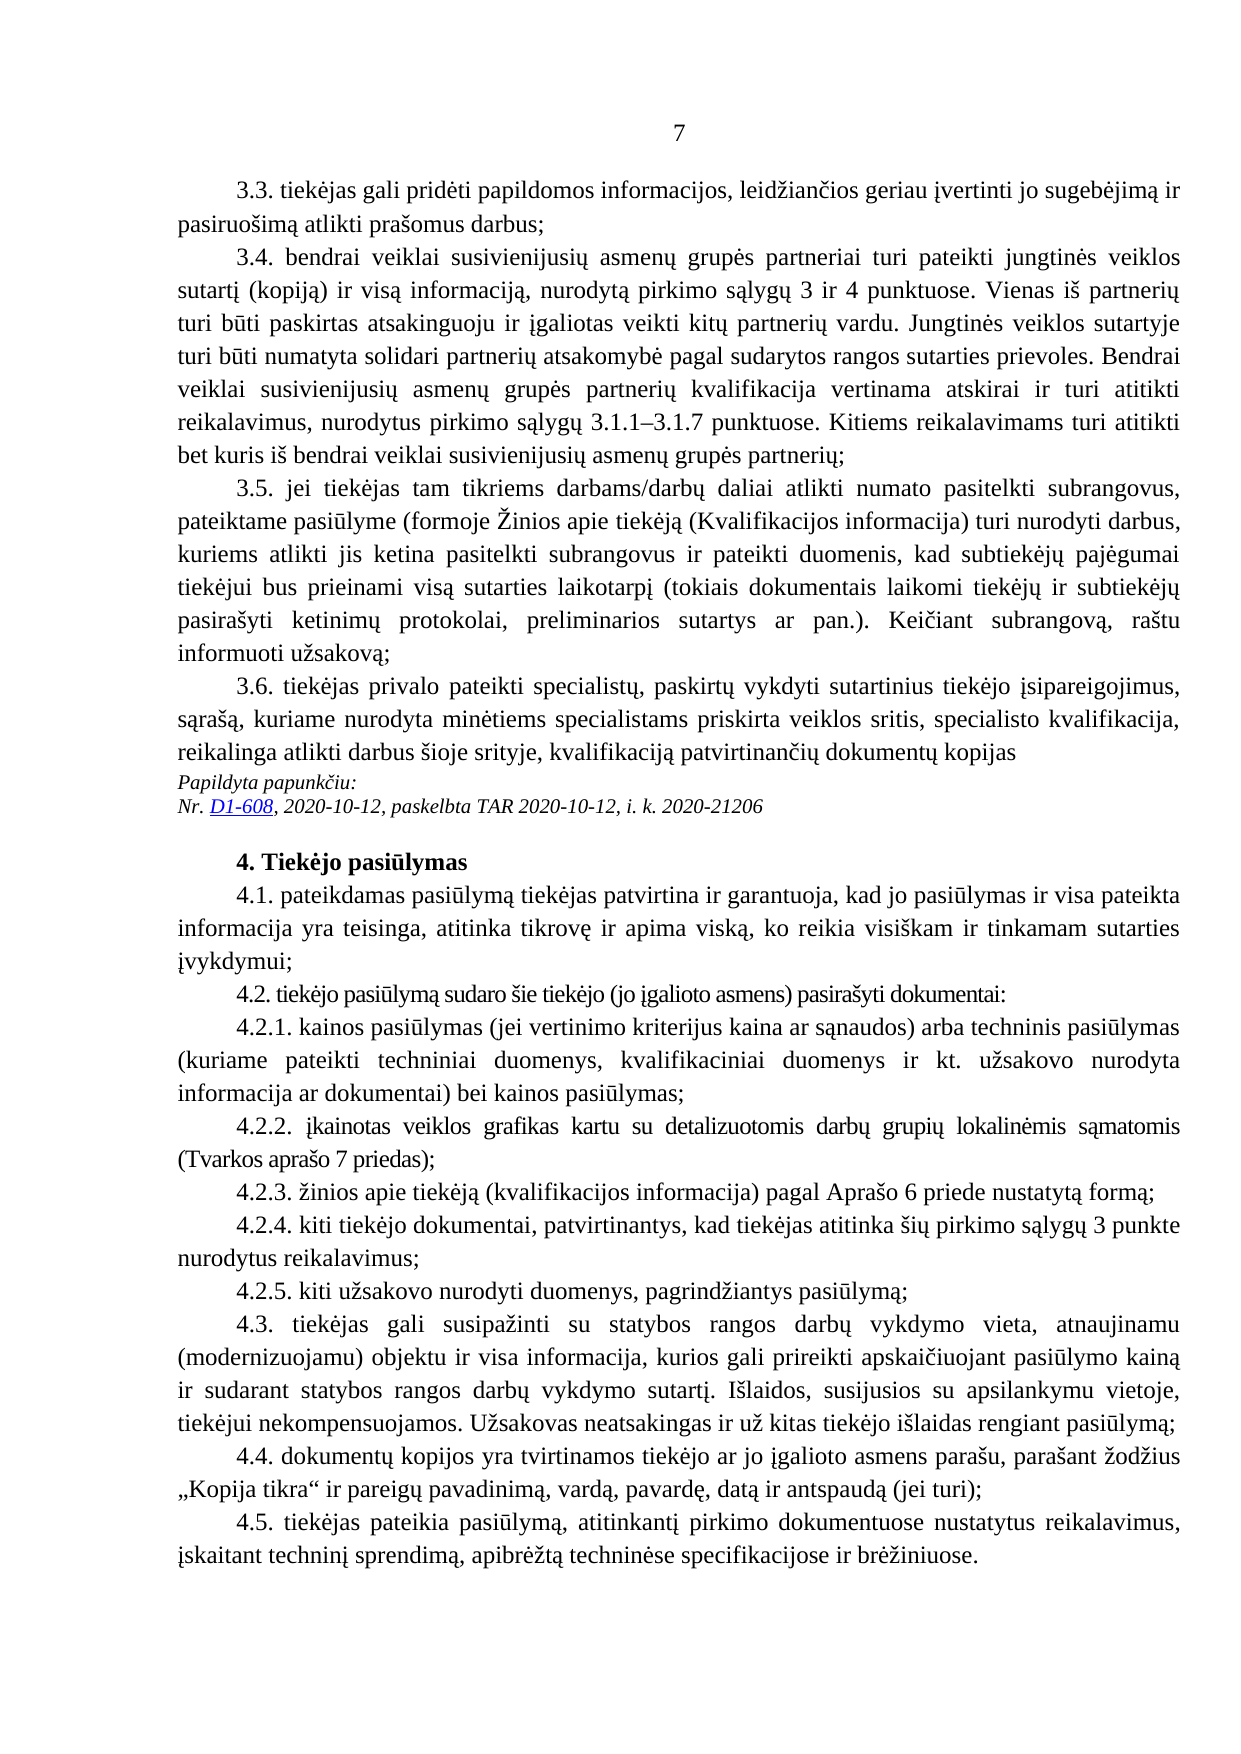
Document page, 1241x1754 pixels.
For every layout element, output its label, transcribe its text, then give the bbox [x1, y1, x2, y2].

text 3.3. tiekėjas gali pridėti papildomos informacijos, leidžiančios geriau įvertinti jo sugebėjimą ir pasiruošimą atlikti prašomus darbus; [177, 176, 1181, 237]
text 4.2. tiekėjo pasiūlymą sudaro šie tiekėjo (jo įgalioto asmens) pasirašyti dokumentai: [177, 979, 1181, 1008]
text 4.3. tiekėjas gali susipažinti su statybos rangos darbų vykdymo vieta, atnaujinamu (modernizuojamu) objektu ir visa informacija, kurios gali prireikti apskaičiuojant pasiūlymo kainą ir sudarant statybos rangos darbų vykdymo sutartį. Išlaidos, susijusios su apsilankymu vietoje, tiekėjui nekompensuojamos. Užsakovas neatsakingas ir už kitas tiekėjo išlaidas rengiant pasiūlymą; [177, 1309, 1181, 1437]
text 4.1. pateikdamas pasiūlymą tiekėjas patvirtina ir garantuoja, kad jo pasiūlymas ir visa pateikta informacija yra teisinga, atitinka tikrovę ir apima viską, ko reikia visiškam ir tinkamam sutarties įvykdymui; [177, 880, 1181, 975]
text 4.5. tiekėjas pateikia pasiūlymą, atitinkantį pirkimo dokumentuose nustatytus reikalavimus, įskaitant techninį sprendimą, apibrėžtą techninėse specifikacijose ir brėžiniuose. [177, 1507, 1181, 1569]
text 4.2.1. kainos pasiūlymas (jei vertinimo kriterijus kaina ar sąnaudos) arba techninis pasiūlymas (kuriame pateikti techniniai duomenys, kvalifikaciniai duomenys ir kt. užsakovo nurodyta informacija ar dokumentai) bei kainos pasiūlymas; [177, 1012, 1181, 1107]
text 3.5. jei tiekėjas tam tikriems darbams/darbų daliai atlikti numato pasitelkti subrangovus, pateiktame pasiūlyme (formoje Žinios apie tiekėją (Kvalifikacijos informacija) turi nurodyti darbus, kuriems atlikti jis ketina pasitelkti subrangovus ir pateikti duomenis, kad subtiekėjų pajėgumai tiekėjui bus prieinami visą sutarties laikotarpį (tokiais dokumentais laikomi tiekėjų ir subtiekėjų pasirašyti ketinimų protokolai, preliminarios sutartys ar pan.). Keičiant subrangovą, raštu informuoti užsakovą; [177, 473, 1181, 667]
text 4.2.2. įkainotas veiklos grafikas kartu su detalizuotomis darbų grupių lokalinėmis sąmatomis (Tvarkos aprašo 7 priedas); [177, 1111, 1181, 1173]
text 3.4. bendrai veiklai susivienijusių asmenų grupės partneriai turi pateikti jungtinės veiklos sutartį (kopiją) ir visą informaciją, nurodytą pirkimo sąlygų 3 ir 4 punktuose. Vienas iš partnerių turi būti paskirtas atsakinguoju ir įgaliotas veikti kitų partnerių vardu. Jungtinės veiklos sutartyje turi būti numatyta solidari partnerių atsakomybė pagal sudarytos rangos sutarties prievoles. Bendrai veiklai susivienijusių asmenų grupės partnerių kvalifikacija vertinama atskirai ir turi atitikti reikalavimus, nurodytus pirkimo sąlygų 3.1.1–3.1.7 punktuose. Kitiems reikalavimams turi atitikti bet kuris iš bendrai veiklai susivienijusių asmenų grupės partnerių; [177, 242, 1181, 468]
text 4.2.3. žinios apie tiekėją (kvalifikacijos informacija) pagal Aprašo 6 priede nustatytą formą; [177, 1177, 1181, 1206]
text 4.2.4. kiti tiekėjo dokumentai, patvirtinantys, kad tiekėjas atitinka šių pirkimo sąlygų 3 punkte nurodytus reikalavimus; [177, 1210, 1181, 1272]
text 4.2.5. kiti užsakovo nurodyti duomenys, pagrindžiantys pasiūlymą; [177, 1276, 1181, 1305]
text Papildyta papunkčiu: [177, 770, 1181, 794]
text Nr. D1-608, 2020-10-12, paskelbta TAR 2020-10-12, i. k. 2020-21206 [177, 794, 1181, 818]
text 4. Tiekėjo pasiūlymas [177, 847, 1181, 876]
text 3.6. tiekėjas privalo pateikti specialistų, paskirtų vykdyti sutartinius tiekėjo įsipareigojimus, sąrašą, kuriame nurodyta minėtiems specialistams priskirta veiklos sritis, specialisto kvalifikacija, reikalinga atlikti darbus šioje srityje, kvalifikaciją patvirtinančių dokumentų kopijas [177, 671, 1181, 766]
text 4.4. dokumentų kopijos yra tvirtinamos tiekėjo ar jo įgalioto asmens parašu, parašant žodžius „Kopija tikra“ ir pareigų pavadinimą, vardą, pavardę, datą ir antspaudą (jei turi); [177, 1441, 1181, 1503]
